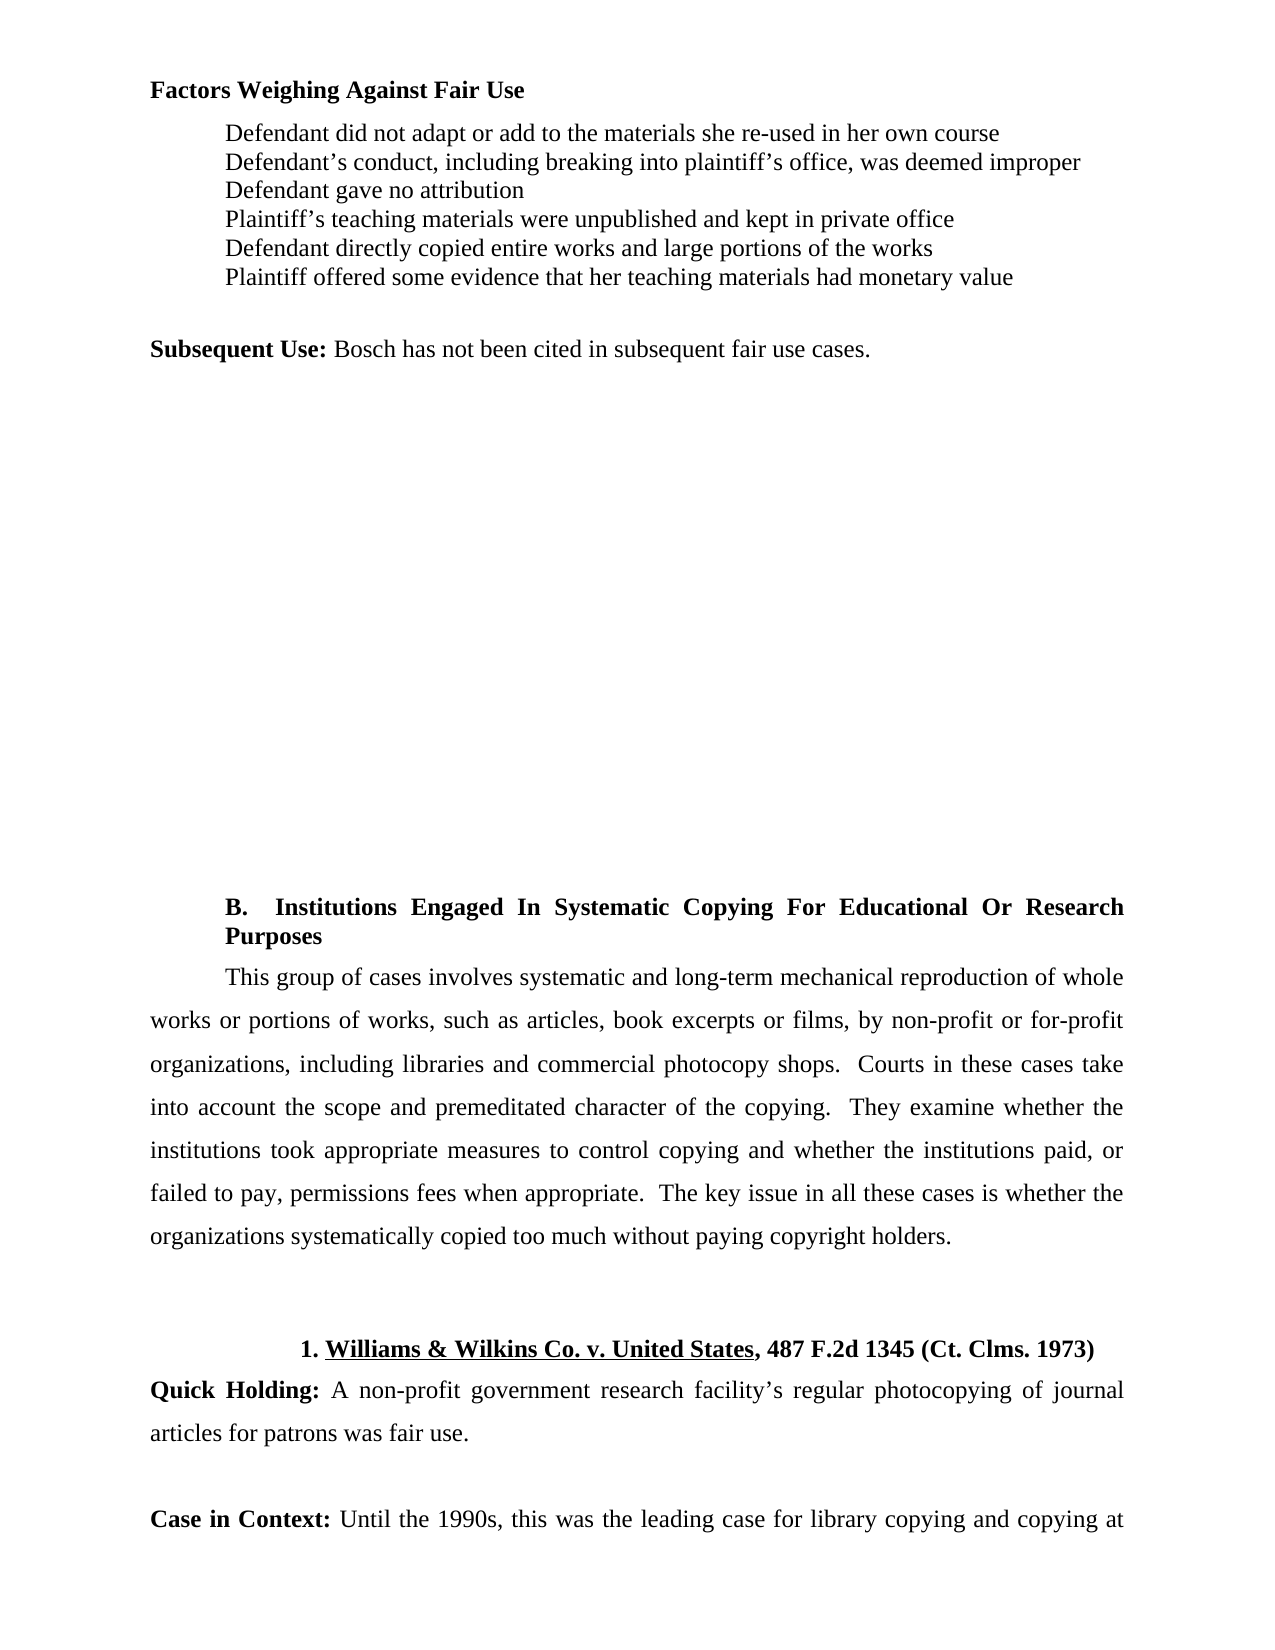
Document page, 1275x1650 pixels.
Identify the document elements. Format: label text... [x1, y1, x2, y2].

list Defendant’s conduct, including breaking into plaintiff’s office, was deemed improper [187, 147, 1125, 176]
text Case in Context: Until the 1990s, this was the leading case for library copying and copying at [150, 1504, 1125, 1533]
text Quick Holding: A non-profit government research facility’s regular photocopying of journal articles for patrons was fair use. [150, 1375, 1125, 1447]
list Defendant did not adapt or add to the materials she re-used in her own course [187, 118, 1125, 147]
text B. Institutions Engaged In Systematic Copying For Educational Or Research Purposes [225, 892, 1125, 950]
text 1. Williams & Wilkins Co. v. United States, 487 F.2d 1345 (Ct. Clms. 1973) [300, 1334, 1125, 1362]
text Factors Weighing Against Fair Use [150, 75, 1125, 104]
text Subsequent Use: Bosch has not been cited in subsequent fair use cases. [150, 334, 1125, 362]
text This group of cases involves systematic and long-term mechanical reproduction of whole works or portions of works, such as articles, book excerpts or films, by non-profit or for-profit organizations, including libraries and commercial photocopy shops. Courts in these cases take into account the scope and premeditated character of the copying. They examine whether the institutions took appropriate measures to control copying and whether the institutions paid, or failed to pay, permissions fees when appropriate. The key issue in all these cases is whether the organizations systematically copied too much without paying copyright holders. [150, 962, 1125, 1250]
list Plaintiff offered some evidence that her teaching materials had monetary value [187, 262, 1125, 291]
list Defendant directly copied entire works and large portions of the works [187, 233, 1125, 262]
list Defendant gave no attribution [187, 176, 1125, 204]
list Plaintiff’s teaching materials were unpublished and kept in private office [187, 204, 1125, 233]
